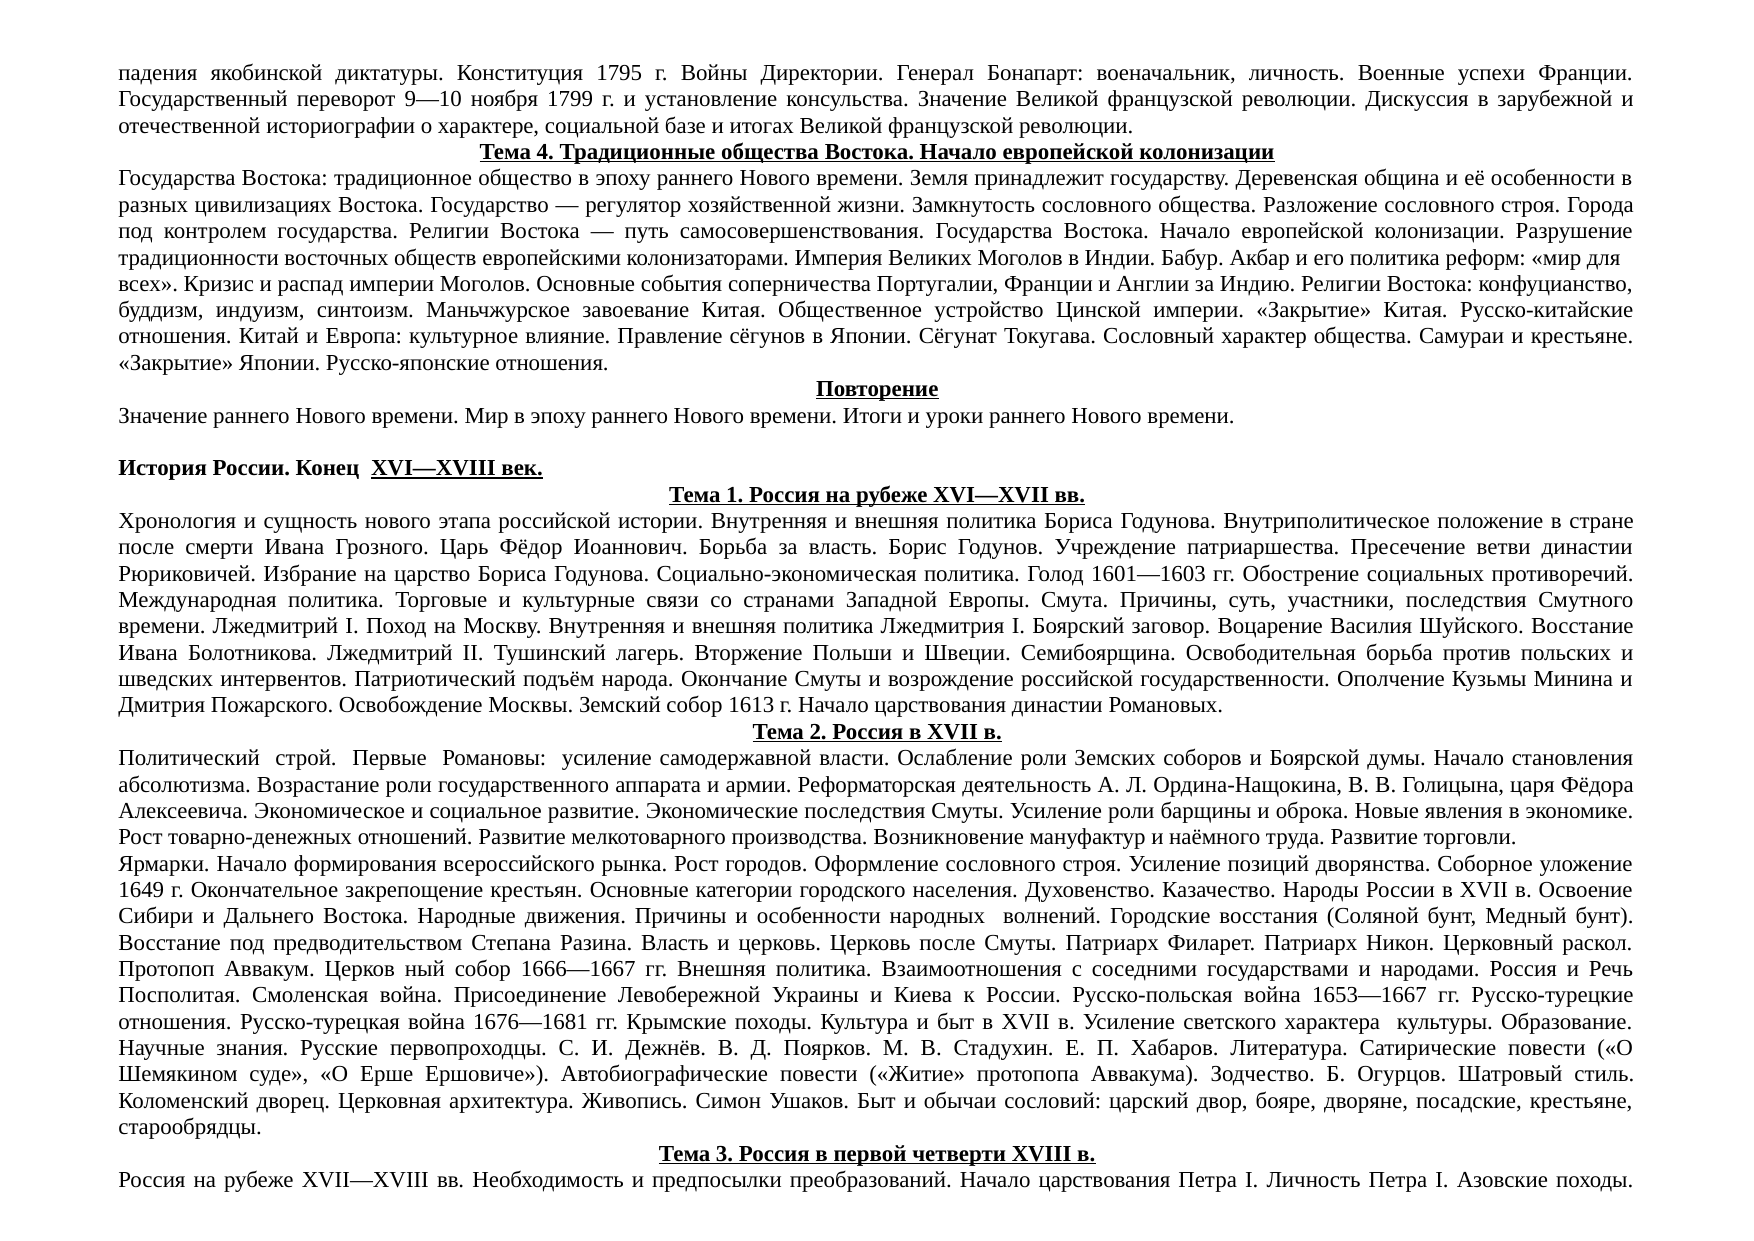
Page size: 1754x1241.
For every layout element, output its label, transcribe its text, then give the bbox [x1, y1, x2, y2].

text Значение раннего Нового времени. Мир в эпоху раннего Нового времени. Итоги и уроки раннего Нового времени. [118, 402, 1636, 428]
text Тема 2. Россия в XVII в. [118, 718, 1636, 744]
text Повторение [118, 375, 1636, 402]
text Хронология и сущность нового этапа российской истории. Внутренняя и внешняя политика Бориса Годунова. Внутриполитическое положение в стране после смерти Ивана Грозного. Царь Фёдор Иоаннович. Борьба за власть. Борис Годунов. Учреждение патриаршества. Пресечение ветви династии Рюриковичей. Избрание на царство Бориса Годунова. Социально-экономическая политика. Голод 1601—1603 гг. Обострение социальных противоречий. Международная политика. Торговые и культурные связи со странами Западной Европы. Смута. Причины, суть, участники, последствия Смутного времени. Лжедмитрий I. Поход на Москву. Внутренняя и внешняя политика Лжедмитрия I. Боярский заговор. Воцарение Василия Шуйского. Восстание Ивана Болотникова. Лжедмитрий II. Тушинский лагерь. Вторжение Польши и Швеции. Семибоярщина. Освободительная борьба против польских и шведских интервентов. Патриотический подъём народа. Окончание Смуты и возрождение российской государственности. Ополчение Кузьмы Минина и Дмитрия Пожарского. Освобождение Москвы. Земский собор 1613 г. Начало царствования династии Романовых. [118, 507, 1636, 718]
text Россия на рубеже XVII—XVIII вв. Необходимость и предпосылки преобразований. Начало царствования Петра I. Личность Петра I. Азовские походы. [118, 1166, 1636, 1192]
text всех». Кризис и распад империи Моголов. Основные события соперничества Португалии, Франции и Англии за Индию. Религии Востока: конфуцианство, буддизм, индуизм, синтоизм. Маньчжурское завоевание Китая. Общественное устройство Цинской империи. «Закрытие» Китая. Русско-китайские отношения. Китай и Европа: культурное влияние. Правление сёгунов в Японии. Сёгунат Токугава. Сословный характер общества. Самураи и крестьяне. «Закрытие» Японии. Русско-японские отношения. [118, 270, 1636, 375]
text Ярмарки. Начало формирования всероссийского рынка. Рост городов. Оформление сословного строя. Усиление позиций дворянства. Соборное уложение 1649 г. Окончательное закрепощение крестьян. Основные категории городского населения. Духовенство. Казачество. Народы России в XVII в. Освоение Сибири и Дальнего Востока. Народные движения. Причины и особенности народных волнений. Городские восстания (Соляной бунт, Медный бунт). Восстание под предводительством Степана Разина. Власть и церковь. Церковь после Смуты. Патриарх Филарет. Патриарх Никон. Церковный раскол. Протопоп Аввакум. Церков ный собор 1666—1667 гг. Внешняя политика. Взаимоотношения с соседними государствами и народами. Россия и Речь Посполитая. Смоленская война. Присоединение Левобережной Украины и Киева к России. Русско-польская война 1653—1667 гг. Русско-турецкие отношения. Русско-турецкая война 1676—1681 гг. Крымские походы. Культура и быт в XVII в. Усиление светского характера культуры. Образование. Научные знания. Русские первопроходцы. С. И. Дежнёв. В. Д. Поярков. М. В. Стадухин. Е. П. Хабаров. Литература. Сатирические повести («О Шемякином суде», «О Ерше Ершовиче»). Автобиографические повести («Житие» протопопа Аввакума). Зодчество. Б. Огурцов. Шатровый стиль. Коломенский дворец. Церковная архитектура. Живопись. Симон Ушаков. Быт и обычаи сословий: царский двор, бояре, дворяне, посадские, крестьяне, старообрядцы. [118, 850, 1636, 1139]
text Тема 4. Традиционные общества Востока. Начало европейской колонизации [118, 138, 1636, 164]
text Тема 3. Россия в первой четверти XVIII в. [118, 1139, 1636, 1166]
text Тема 1. Россия на рубеже XVI—ХVII вв. [118, 481, 1636, 507]
text Политический строй. Первые Романовы: усиление самодержавной власти. Ослабление роли Земских соборов и Боярской думы. Начало становления абсолютизма. Возрастание роли государственного аппарата и армии. Реформаторская деятельность А. Л. Ордина-Нащокина, В. В. Голицына, царя Фёдора Алексеевича. Экономическое и социальное развитие. Экономические последствия Смуты. Усиление роли барщины и оброка. Новые явления в экономике. Рост товарно-денежных отношений. Развитие мелкотоварного производства. Возникновение мануфактур и наёмного труда. Развитие торговли. [118, 744, 1636, 850]
text падения якобинской диктатуры. Конституция 1795 г. Войны Директории. Генерал Бонапарт: военачальник, личность. Военные успехи Франции. Государственный переворот 9—10 ноября 1799 г. и установление консульства. Значение Великой французской революции. Дискуссия в зарубежной и отечественной историографии о характере, социальной базе и итогах Великой французской революции. [118, 59, 1636, 138]
text Государства Востока: традиционное общество в эпоху раннего Нового времени. Земля принадлежит государству. Деревенская община и её особенности в разных цивилизациях Востока. Государство — регулятор хозяйственной жизни. Замкнутость сословного общества. Разложение сословного строя. Города под контролем государства. Религии Востока — путь самосовершенствования. Государства Востока. Начало европейской колонизации. Разрушение традиционности восточных обществ европейскими колонизаторами. Империя Великих Моголов в Индии. Бабур. Акбар и его политика реформ: «мир для [118, 164, 1636, 270]
text История России. Конец XVI—ХVIII век. [118, 454, 1636, 481]
